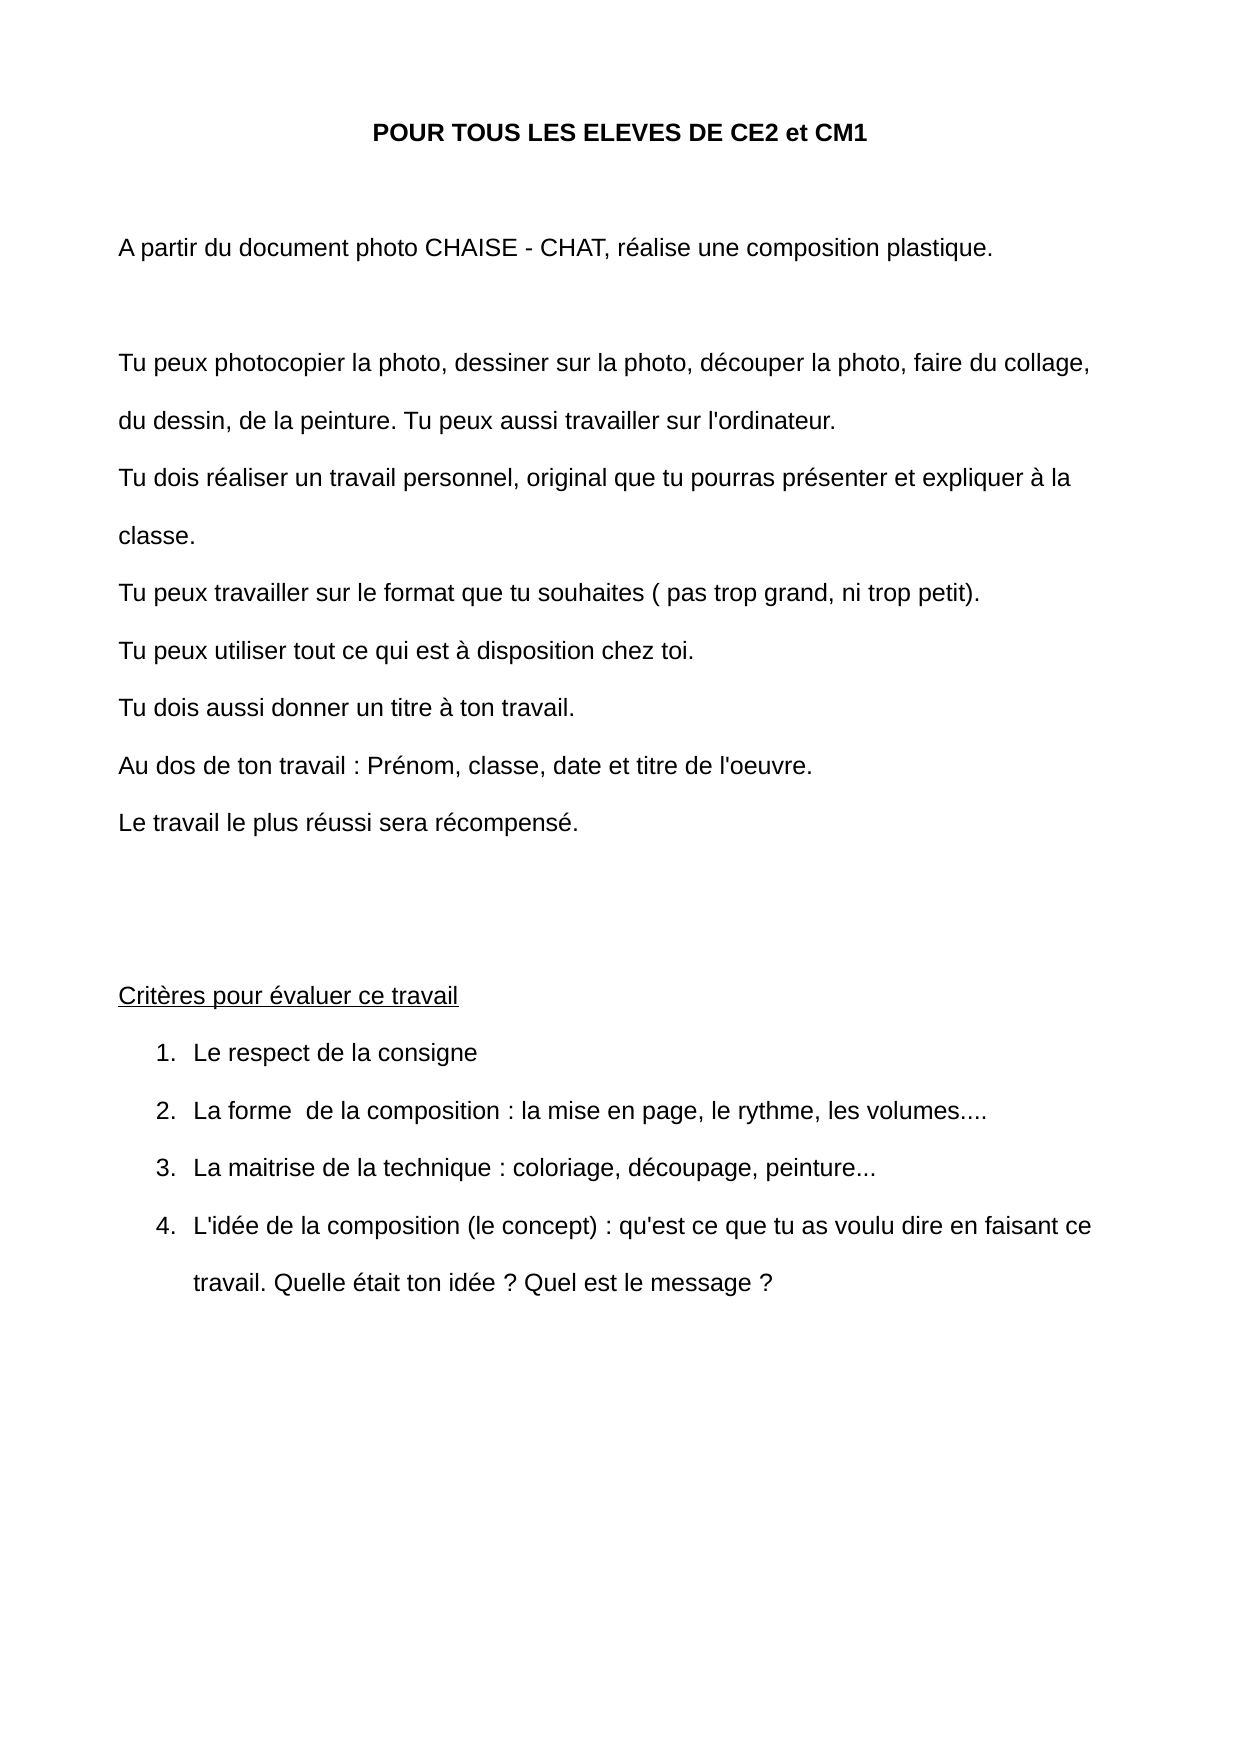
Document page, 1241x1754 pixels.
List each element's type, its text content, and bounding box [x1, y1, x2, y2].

text Le travail le plus réussi sera récompensé. [118, 808, 1122, 837]
text Au dos de ton travail : Prénom, classe, date et titre de l'oeuvre. [118, 751, 1122, 779]
list La maitrise de la technique : coloriage, découpage, peinture... [156, 1153, 1122, 1182]
text POUR TOUS LES ELEVES DE CE2 et CM1 [118, 118, 1122, 147]
list Le respect de la consigne [156, 1038, 1122, 1067]
text A partir du document photo CHAISE - CHAT, réalise une composition plastique. [118, 233, 1122, 262]
text Tu dois réaliser un travail personnel, original que tu pourras présenter et expliquer à la classe. [118, 463, 1122, 549]
list La forme de la composition : la mise en page, le rythme, les volumes.... [156, 1096, 1122, 1124]
text Tu peux photocopier la photo, dessiner sur la photo, découper la photo, faire du collage, du dessin, de la peinture. Tu peux aussi travailler sur l'ordinateur. [118, 348, 1122, 434]
list L'idée de la composition (le concept) : qu'est ce que tu as voulu dire en faisant ce travail. Quelle était ton idée ? Quel est le message ? [156, 1211, 1122, 1297]
text Critères pour évaluer ce travail [118, 981, 1122, 1009]
text Tu peux utiliser tout ce qui est à disposition chez toi. [118, 636, 1122, 664]
text Tu peux travailler sur le format que tu souhaites ( pas trop grand, ni trop petit). [118, 578, 1122, 607]
text Tu dois aussi donner un titre à ton travail. [118, 693, 1122, 722]
